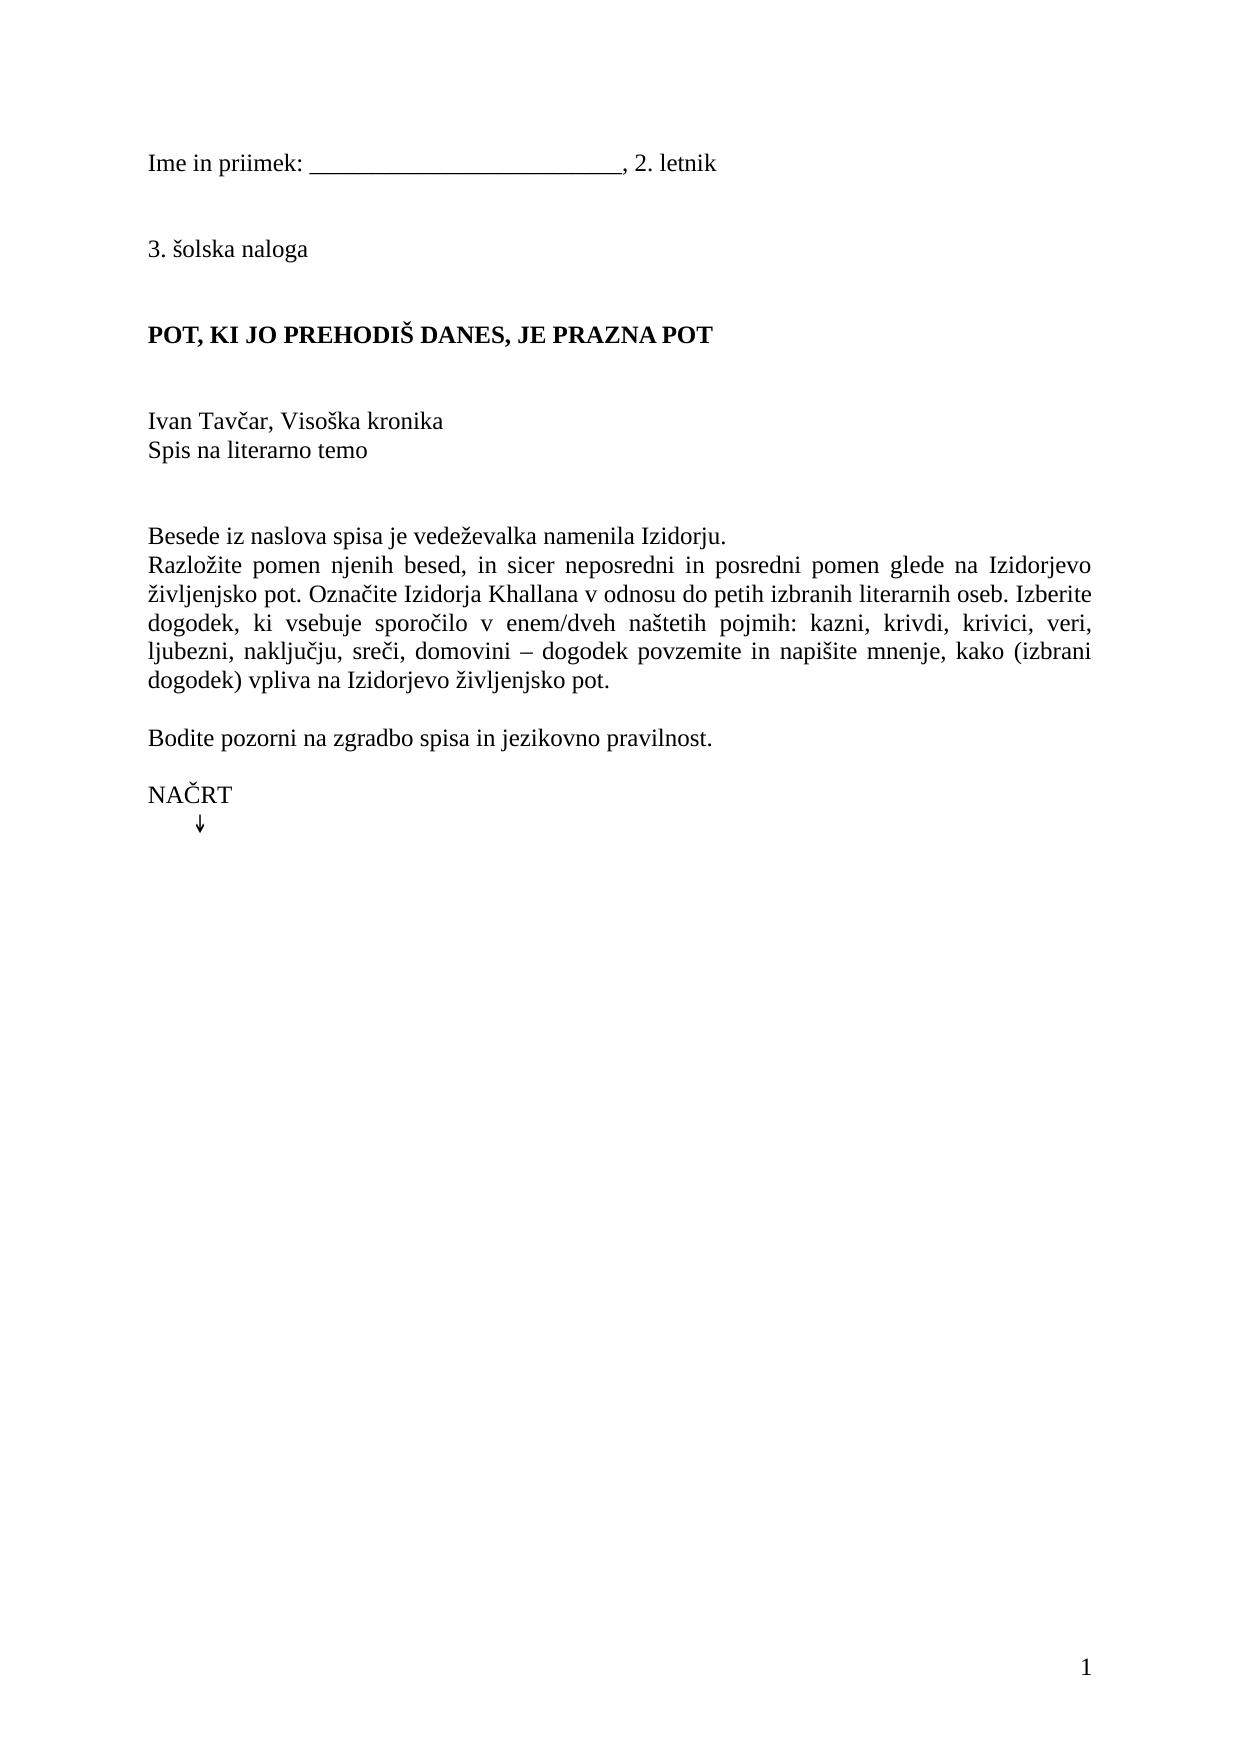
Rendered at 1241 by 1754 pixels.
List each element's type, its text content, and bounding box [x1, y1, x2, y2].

text NAČRT [148, 780, 1093, 809]
text Bodite pozorni na zgradbo spisa in jezikovno pravilnost. [148, 723, 1093, 751]
text Besede iz naslova spisa je vedeževalka namenila Izidorju. [148, 521, 1093, 550]
text Razložite pomen njenih besed, in sicer neposredni in posredni pomen glede na Izidorjevo življenjsko pot. Označite Izidorja Khallana v odnosu do petih izbranih literarnih oseb. Izberite dogodek, ki vsebuje sporočilo v enem/dveh naštetih pojmih: kazni, krivdi, krivici, veri, ljubezni, naključju, sreči, domovini – dogodek povzemite in napišite mnenje, kako (izbrani dogodek) vpliva na Izidorjevo življenjsko pot. [148, 550, 1093, 694]
text Ime in priimek: _________________________, 2. letnik [148, 148, 1093, 176]
text Ivan Tavčar, Visoška kronika [148, 406, 1093, 435]
text 3. šolska naloga [148, 234, 1093, 263]
subtitle POT, KI JO PREHODIŠ DANES, JE PRAZNA POT [148, 320, 1093, 349]
text Spis na literarno temo [148, 435, 1093, 464]
